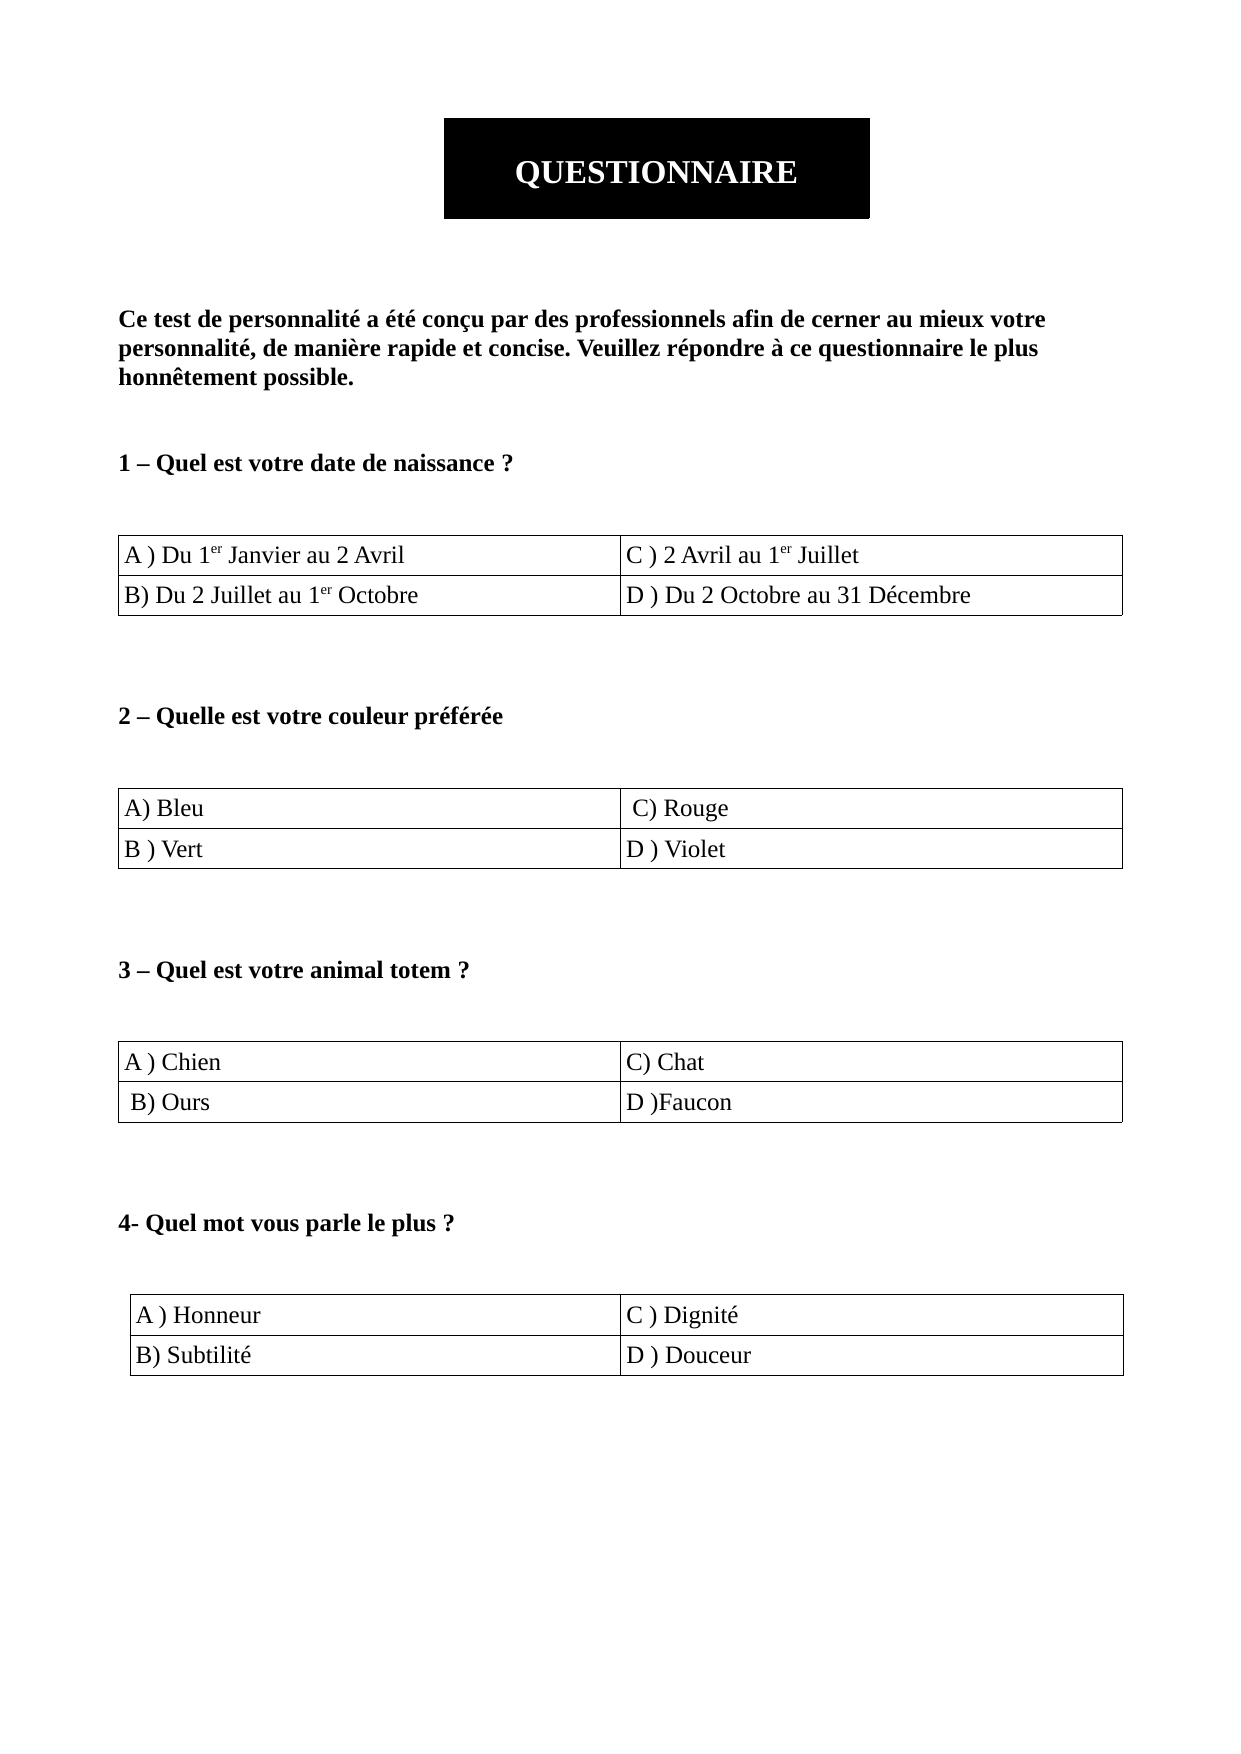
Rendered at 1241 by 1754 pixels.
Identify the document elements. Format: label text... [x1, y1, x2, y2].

table_header QUESTIONNAIRE [445, 119, 869, 218]
table_cell D ) Douceur [621, 1336, 1123, 1375]
table_cell D ) Violet [621, 829, 1122, 868]
table_cell D ) Du 2 Octobre au 31 Décembre [621, 576, 1122, 615]
table_header A ) Du 1er Janvier au 2 Avril [119, 536, 620, 575]
table_cell B ) Vert [119, 829, 620, 868]
table_header C) Rouge [621, 789, 1122, 828]
text 2 – Quelle est votre couleur préférée [118, 701, 1122, 730]
text 3 – Quel est votre animal totem ? [118, 955, 1122, 983]
table_header C ) Dignité [621, 1295, 1123, 1334]
table_cell B) Subtilité [131, 1336, 620, 1375]
table_header A ) Honneur [131, 1295, 620, 1334]
table_header C) Chat [621, 1042, 1122, 1081]
text 1 – Quel est votre date de naissance ? [118, 448, 1122, 477]
table_cell D )Faucon [621, 1082, 1122, 1122]
table_header C ) 2 Avril au 1er Juillet [621, 536, 1122, 575]
table_header A ) Chien [119, 1042, 620, 1081]
table_cell B) Du 2 Juillet au 1er Octobre [119, 576, 620, 615]
table_cell B) Ours [119, 1082, 620, 1122]
table_header A) Bleu [119, 789, 620, 828]
text Ce test de personnalité a été conçu par des professionnels afin de cerner au mieux votre personnalité, de manière rapide et concise. Veuillez répondre à ce questionnaire le plus honnêtement possible. [118, 304, 1122, 391]
text 4- Quel mot vous parle le plus ? [118, 1208, 1122, 1237]
